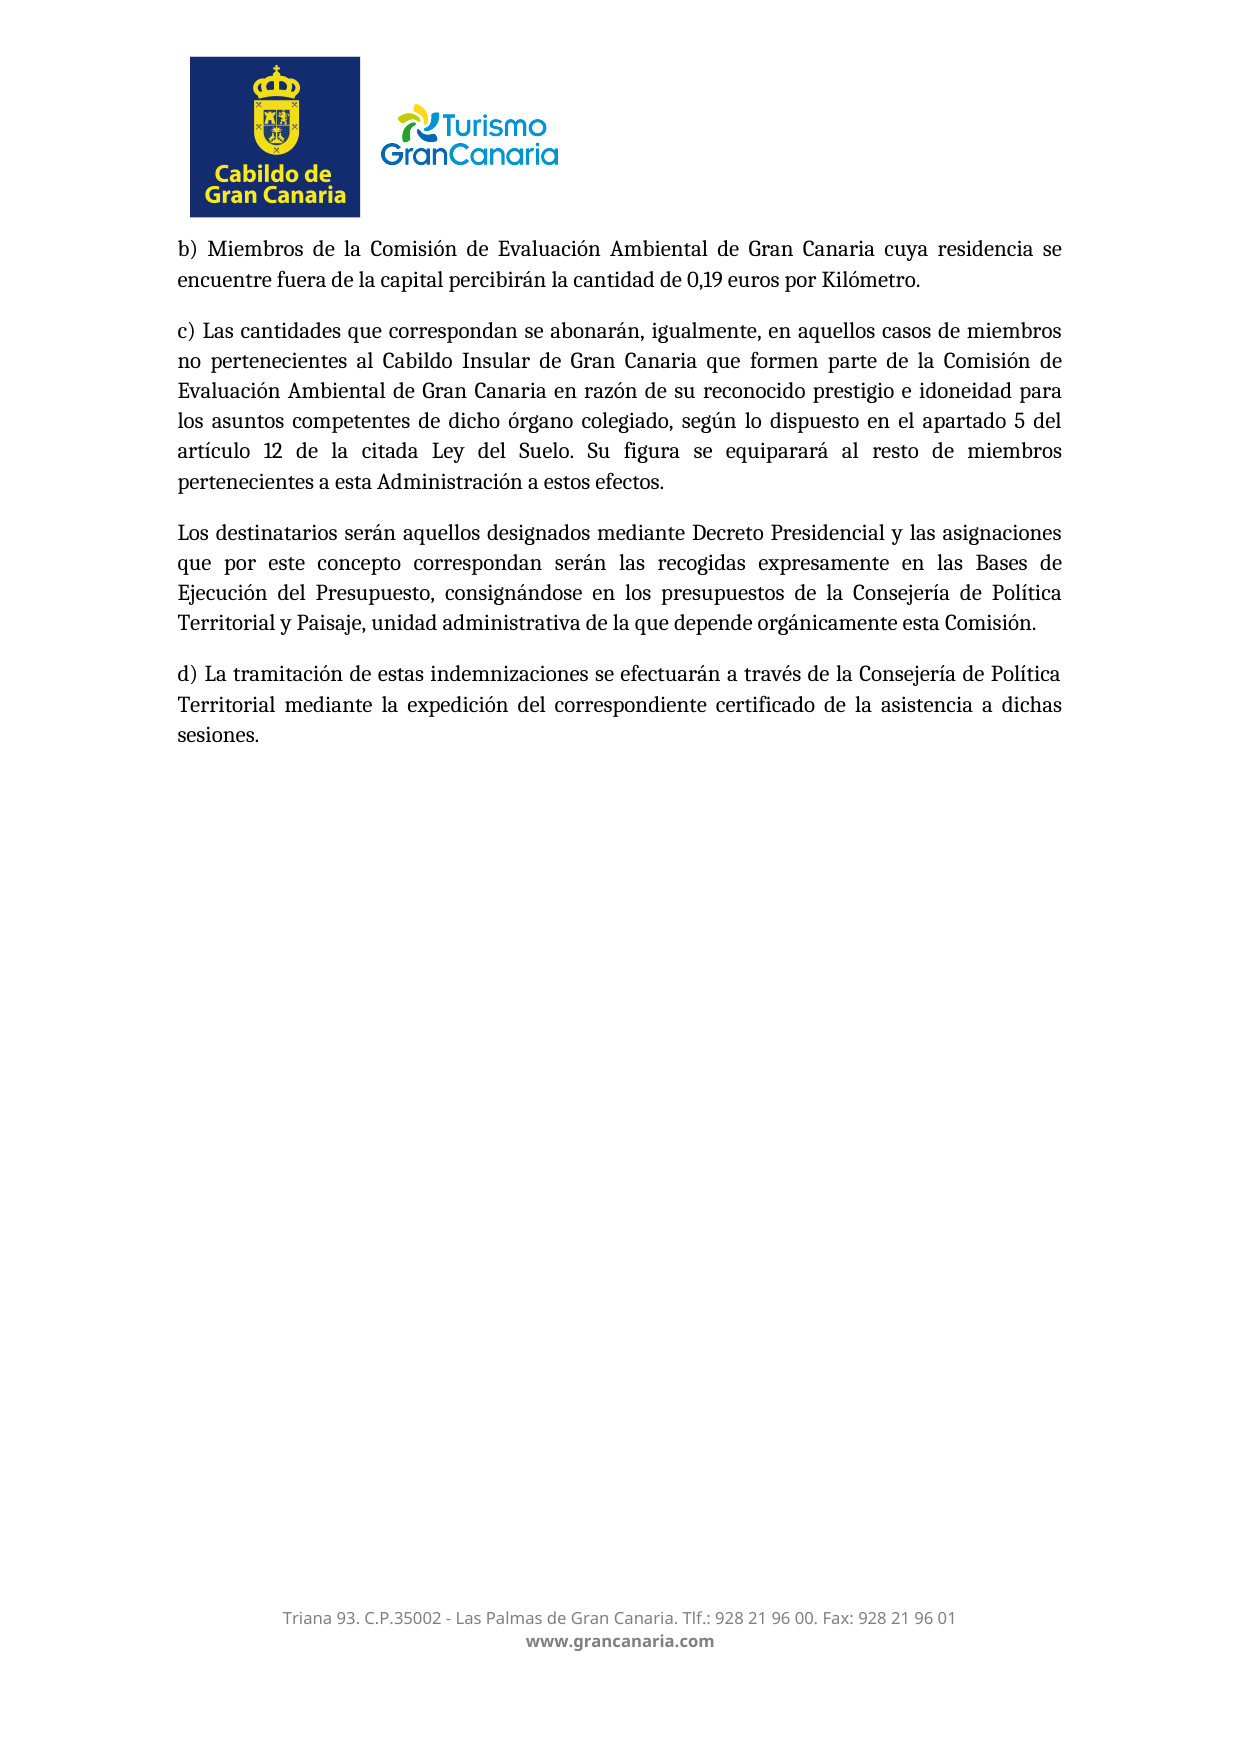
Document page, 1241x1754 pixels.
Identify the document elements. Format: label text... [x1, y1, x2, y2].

text c) Las cantidades que correspondan se abonarán, igualmente, en aquellos casos de miembros no pertenecientes al Cabildo Insular de Gran Canaria que formen parte de la Comisión de Evaluación Ambiental de Gran Canaria en razón de su reconocido prestigio e idoneidad para los asuntos competentes de dicho órgano colegiado, según lo dispuesto en el apartado 5 del artículo 12 de la citada Ley del Suelo. Su figura se equiparará al resto de miembros pertenecientes a esta Administración a estos efectos. [177, 317, 1063, 495]
text b) Miembros de la Comisión de Evaluación Ambiental de Gran Canaria cuya residencia se encuentre fuera de la capital percibirán la cantidad de 0,19 euros por Kilómetro. [177, 236, 1063, 293]
text Los destinatarios serán aquellos designados mediante Decreto Presidencial y las asignaciones que por este concepto correspondan serán las recogidas expresamente en las Bases de Ejecución del Presupuesto, consignándose en los presupuestos de la Consejería de Política Territorial y Paisaje, unidad administrativa de la que depende orgánicamente esta Comisión. [177, 519, 1063, 637]
picture [177, 44, 587, 231]
text d) La tramitación de estas indemnizaciones se efectuarán a través de la Consejería de Política Territorial mediante la expedición del correspondiente certificado de la asistencia a dichas sesiones. [177, 661, 1063, 748]
